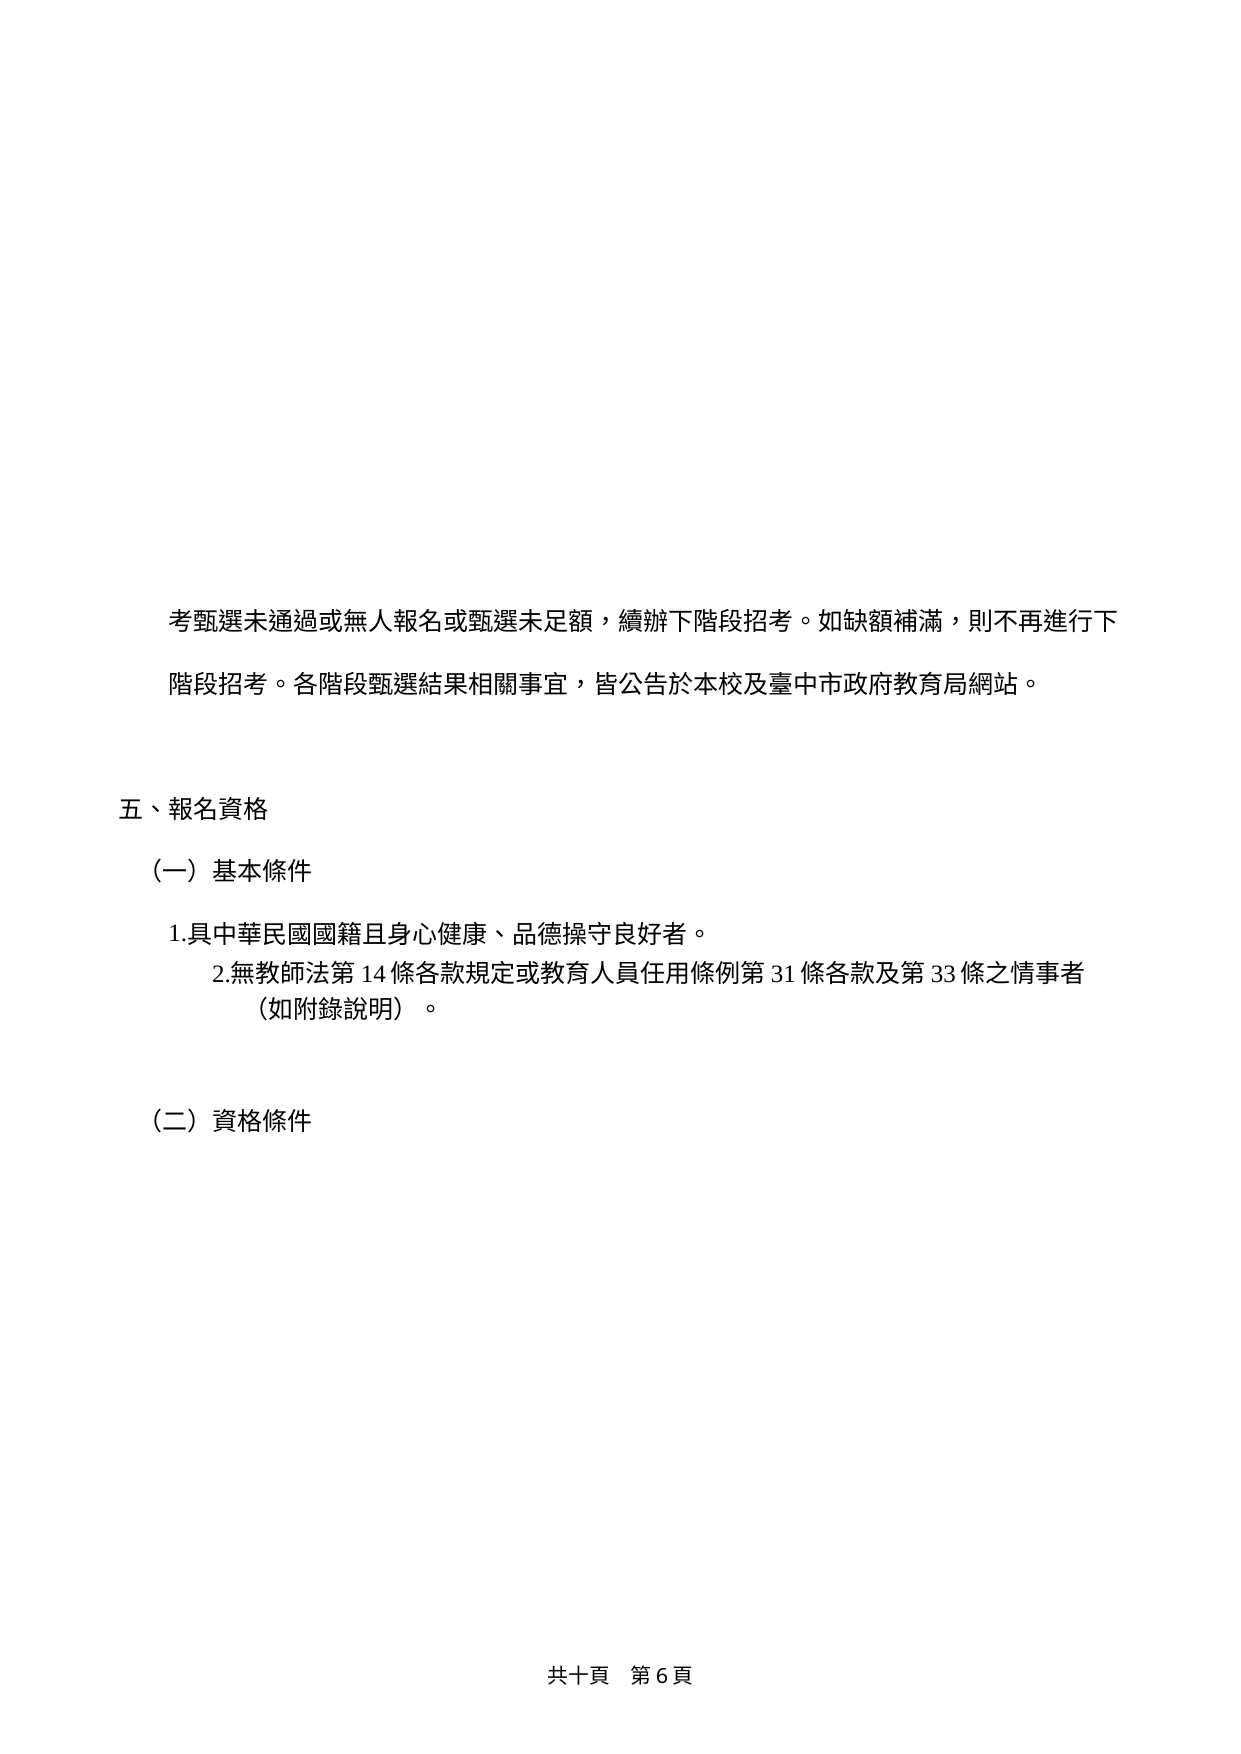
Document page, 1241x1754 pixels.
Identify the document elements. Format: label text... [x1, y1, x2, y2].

text 1.具中華民國國籍且身心健康、品德操守良好者。 [118, 891, 1122, 953]
text 2.無教師法第14條各款規定或教育人員任用條例第31條各款及第33條之情事者（如附錄說明）。 [206, 953, 1122, 1026]
text 考甄選未通過或無人報名或甄選未足額，續辦下階段招考。如缺額補滿，則不再進行下階段招考。各階段甄選結果相關事宜，皆公告於本校及臺中市政府教育局網站。 [118, 578, 1122, 703]
text 五、報名資格 [118, 766, 1122, 828]
text （二）資格條件 [118, 1078, 1122, 1141]
text （一）基本條件 [118, 828, 1122, 891]
